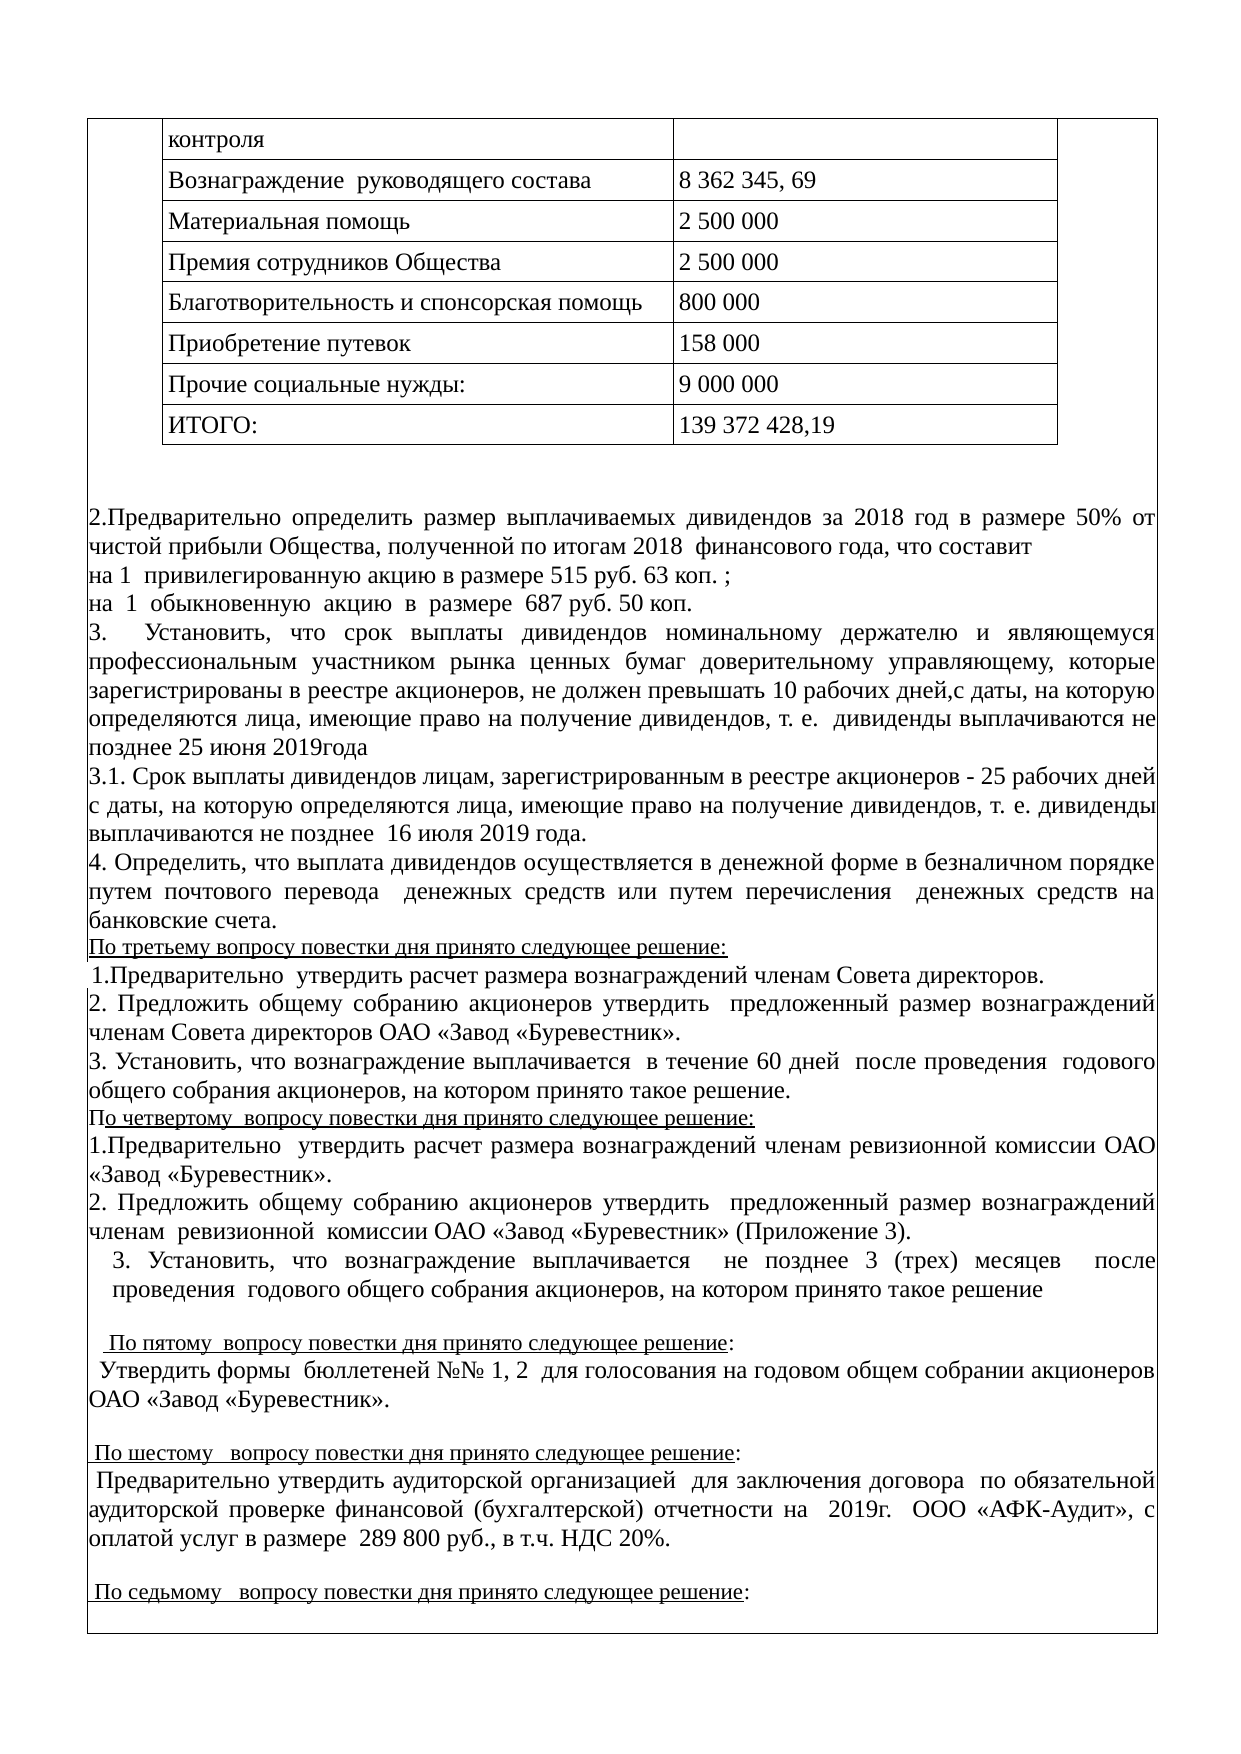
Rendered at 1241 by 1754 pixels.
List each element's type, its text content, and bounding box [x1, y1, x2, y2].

table_cell Приобретение путевок [163, 323, 673, 363]
table_cell контроля [163, 119, 673, 159]
table_cell 2 500 000 [674, 201, 1057, 241]
table_cell Вознаграждение руководящего состава [163, 160, 673, 200]
table_cell Премия сотрудников Общества [163, 242, 673, 281]
table_cell 2 500 000 [674, 242, 1057, 281]
table_cell Благотворительность и спонсорская помощь [163, 282, 673, 322]
table_cell Материальная помощь [163, 201, 673, 241]
table_cell 9 000 000 [674, 364, 1057, 403]
table_cell [674, 119, 1057, 159]
table_cell Сообщение о существенном факте 2.1.В 15 часов 00 минут 23.04.2019 года присутствовали шесть из семи избранных членов Совета директоров. Кворум имеется. 2.2. Итоги голосования: По первому вопросу повестки дня: «За»-единогласно, «Против» - нет, «Воздержался-нет». Решение принято. По второму вопросу повестки дня: «За»-единогласно, «Против» - нет, «Воздержался-нет». Решение принято. По третьему вопросу повестки дня:«За»-единогласно, «Против» - нет, «Воздержался-нет». Решение принято. По четвертому вопросу повестки дня:«За»-единогласно, «Против» - нет, «Воздержался-нет». Решение принято. По пятому вопросу повестки дня:«За»-единогласно, «Против» - нет, «Воздержался-нет». Решение принято. По шестому вопросу повестки дня:«За»-единогласно, «Против» - нет, «Воздержался-нет». Решение принято. По седьмому вопросу повестки дня:«За»-единогласно, «Против» - нет, «Воздержался-нет». Решение принято. 2.3. Содержание решений, принятых Советом директоров (наблюдательным советом) эмитента: По первому вопросу повестки дня принято следующее решение: 1.Принять к сведению доклад генерального директора ОАО «Завод «Буревестник» Назаренко А.Я. по итогам работы Общества за 2018 год. 2. Предварительно утвердить годовой отчет, годовую бухгалтерскую (финансовую) отчетность Общества за 2018год. По второму вопросу повестки дня принято следующее решение: 1. Предложить общему собранию акционеров ОАО «Завод «Буревестник» распределить чистую прибыль Общества за 2018 год в размере 139 372 428,19 руб., следующим образом: 2.Предварительно определить размер выплачиваемых дивидендов за 2018 год в размере 50% от чистой прибыли Общества, полученной по итогам 2018 финансового года, что составит на 1 привилегированную акцию в размере 515 руб. 63 коп. ; на 1 обыкновенную акцию в размере 687 руб. 50 коп. 3. Установить, что срок выплаты дивидендов номинальному держателю и являющемуся профессиональным участником рынка ценных бумаг доверительному управляющему, которые зарегистрированы в реестре акционеров, не должен превышать 10 рабочих дней,с даты, на которую определяются лица, имеющие право на получение дивидендов, т. е. дивиденды выплачиваются не позднее 25 июня 2019года 3.1. Срок выплаты дивидендов лицам, зарегистрированным в реестре акционеров - 25 рабочих дней с даты, на которую определяются лица, имеющие право на получение дивидендов, т. е. дивиденды выплачиваются не позднее 16 июля 2019 года. 4. Определить, что выплата дивидендов осуществляется в денежной форме в безналичном порядке путем почтового перевода денежных средств или путем перечисления денежных средств на банковские счета. По третьему вопросу повестки дня принято следующее решение: 1.Предварительно утвердить расчет размера вознаграждений членам Совета директоров. 2. Предложить общему собранию акционеров утвердить предложенный размер вознаграждений членам Совета директоров ОАО «Завод «Буревестник». 3. Установить, что вознаграждение выплачивается в течение 60 дней после проведения годового общего собрания акционеров, на котором принято такое решение. По четвертому вопросу повестки дня принято следующее решение: 1.Предварительно утвердить расчет размера вознаграждений членам ревизионной комиссии ОАО «Завод «Буревестник». 2. Предложить общему собранию акционеров утвердить предложенный размер вознаграждений членам ревизионной комиссии ОАО «Завод «Буревестник» (Приложение 3). 3. Установить, что вознаграждение выплачивается не позднее 3 (трех) месяцев после проведения годового общего собрания акционеров, на котором принято такое решение По пятому вопросу повестки дня принято следующее решение: Утвердить формы бюллетеней №№ 1, 2 для голосования на годовом общем собрании акционеров ОАО «Завод «Буревестник». По шестому вопросу повестки дня принято следующее решение: Предварительно утвердить аудиторской организацией для заключения договора по обязательной аудиторской проверке финансовой (бухгалтерской) отчетности на 2019г. ООО «АФК-Аудит», с оплатой услуг в размере 289 800 руб., в т.ч. НДС 20%. По седьмому вопросу повестки дня принято следующее решение: 1. Утвердить Программу деятельности ОАО «Завод «Буревестник» на 2019 год. 2. Утвердить Инвестиционный план ОАО «Завод «Буревестник» на 2019 год. 2.4. вид, категория (тип) и иные идентификационные признаки именных эмиссионных ценных бумаг эмитента: обыкновенные акции (именные бездокументарные), номер государственной регистрации 1-01-01902-D; привилегированные акции (именные бездокументарные), номер государственной регистрации 2-01-01902-D; дата выпуска 17.03.1994г. 2.5. Дата проведения заседания Совета директоров эмитента в форме совместного присутствия — 23 апреля 2019 г. в 15 часов. 2.6. Дата составления и номер Протокола заседания Совета директоров (наблюдательного совета) эмитента, на котором приняты соответствующие решения: протокол № 7 от 25.04.2019 года. [88, 119, 1157, 1633]
table_cell 158 000 [674, 323, 1057, 363]
table_cell 139 372 428,19 [674, 405, 1057, 444]
table_cell 8 362 345, 69 [674, 160, 1057, 200]
table_cell Прочие социальные нужды: [163, 364, 673, 403]
table_cell ИТОГО: [163, 405, 673, 444]
table_cell 800 000 [674, 282, 1057, 322]
